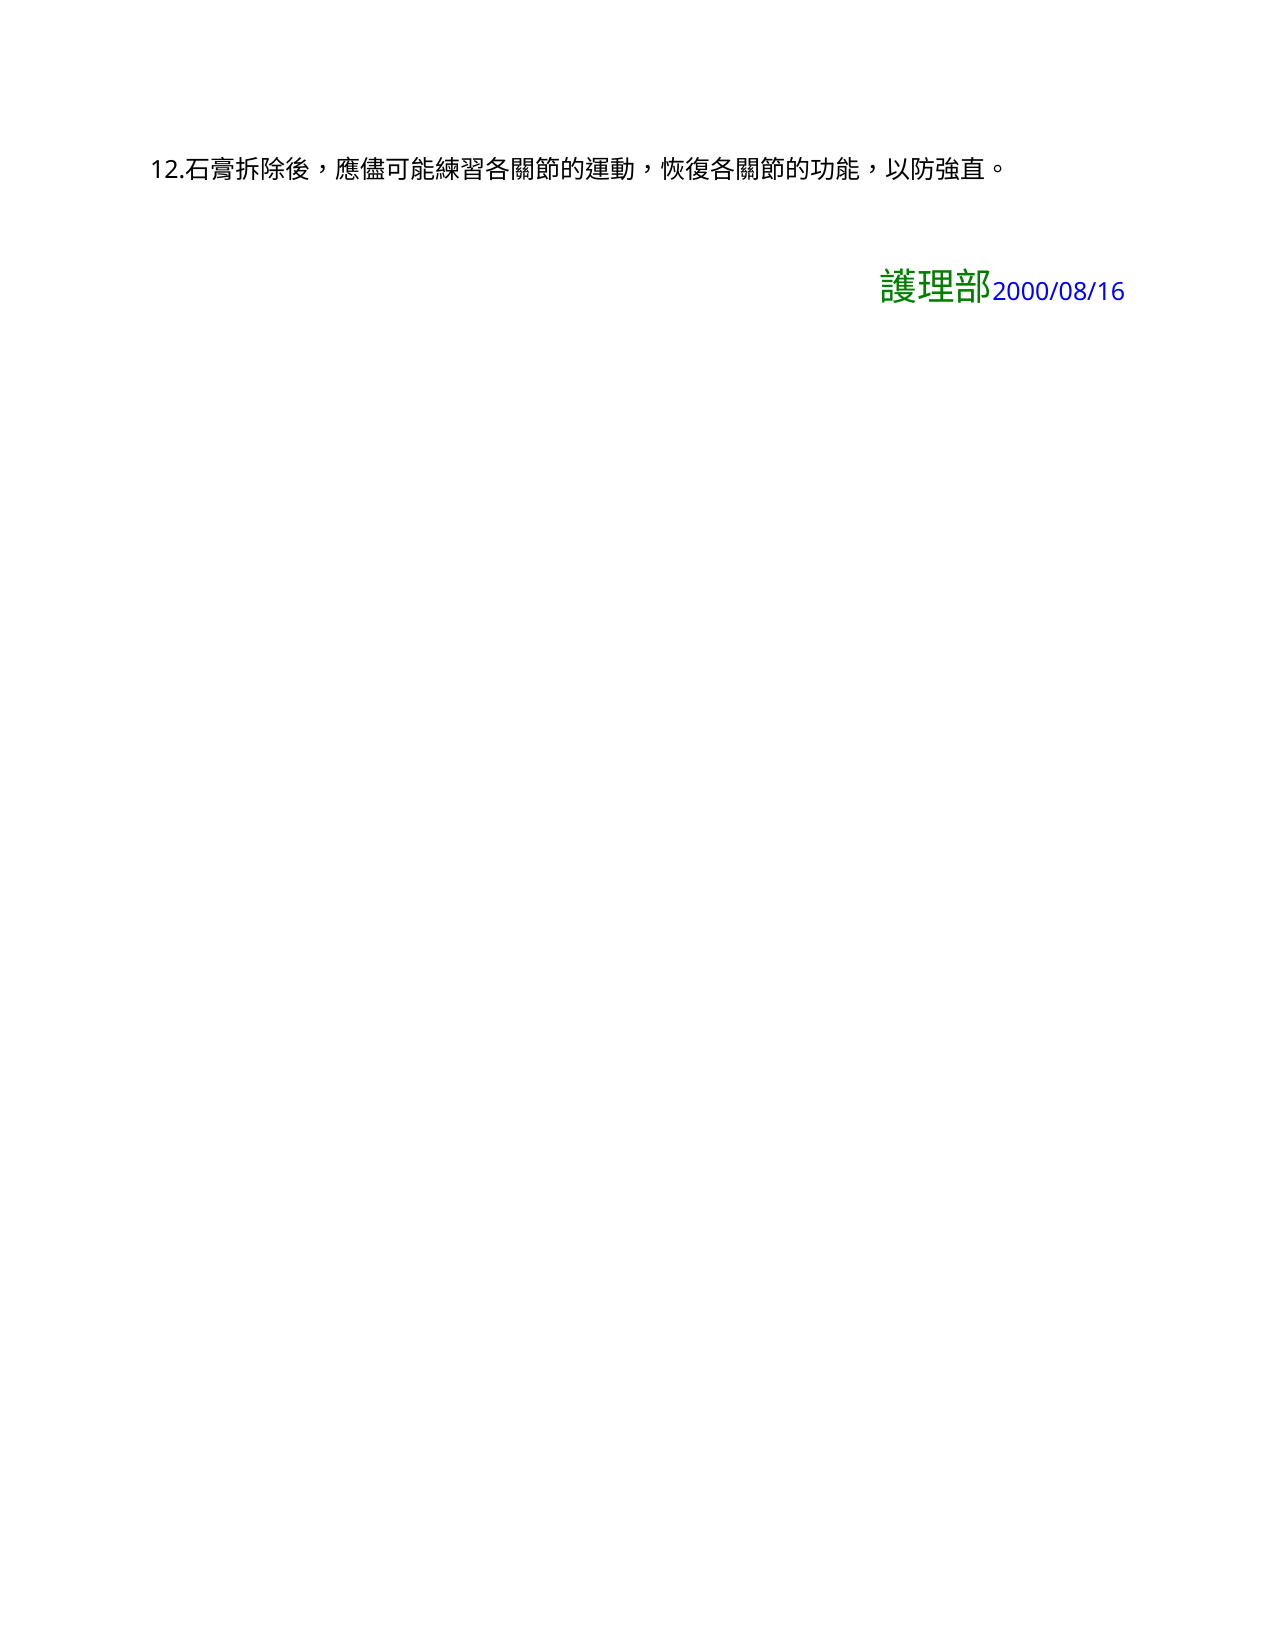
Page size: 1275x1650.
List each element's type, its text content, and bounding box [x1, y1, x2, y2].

text 護理部2000/08/16 [150, 257, 1125, 311]
text 12.石膏拆除後，應儘可能練習各關節的運動，恢復各關節的功能，以防強直。 [150, 150, 1125, 186]
